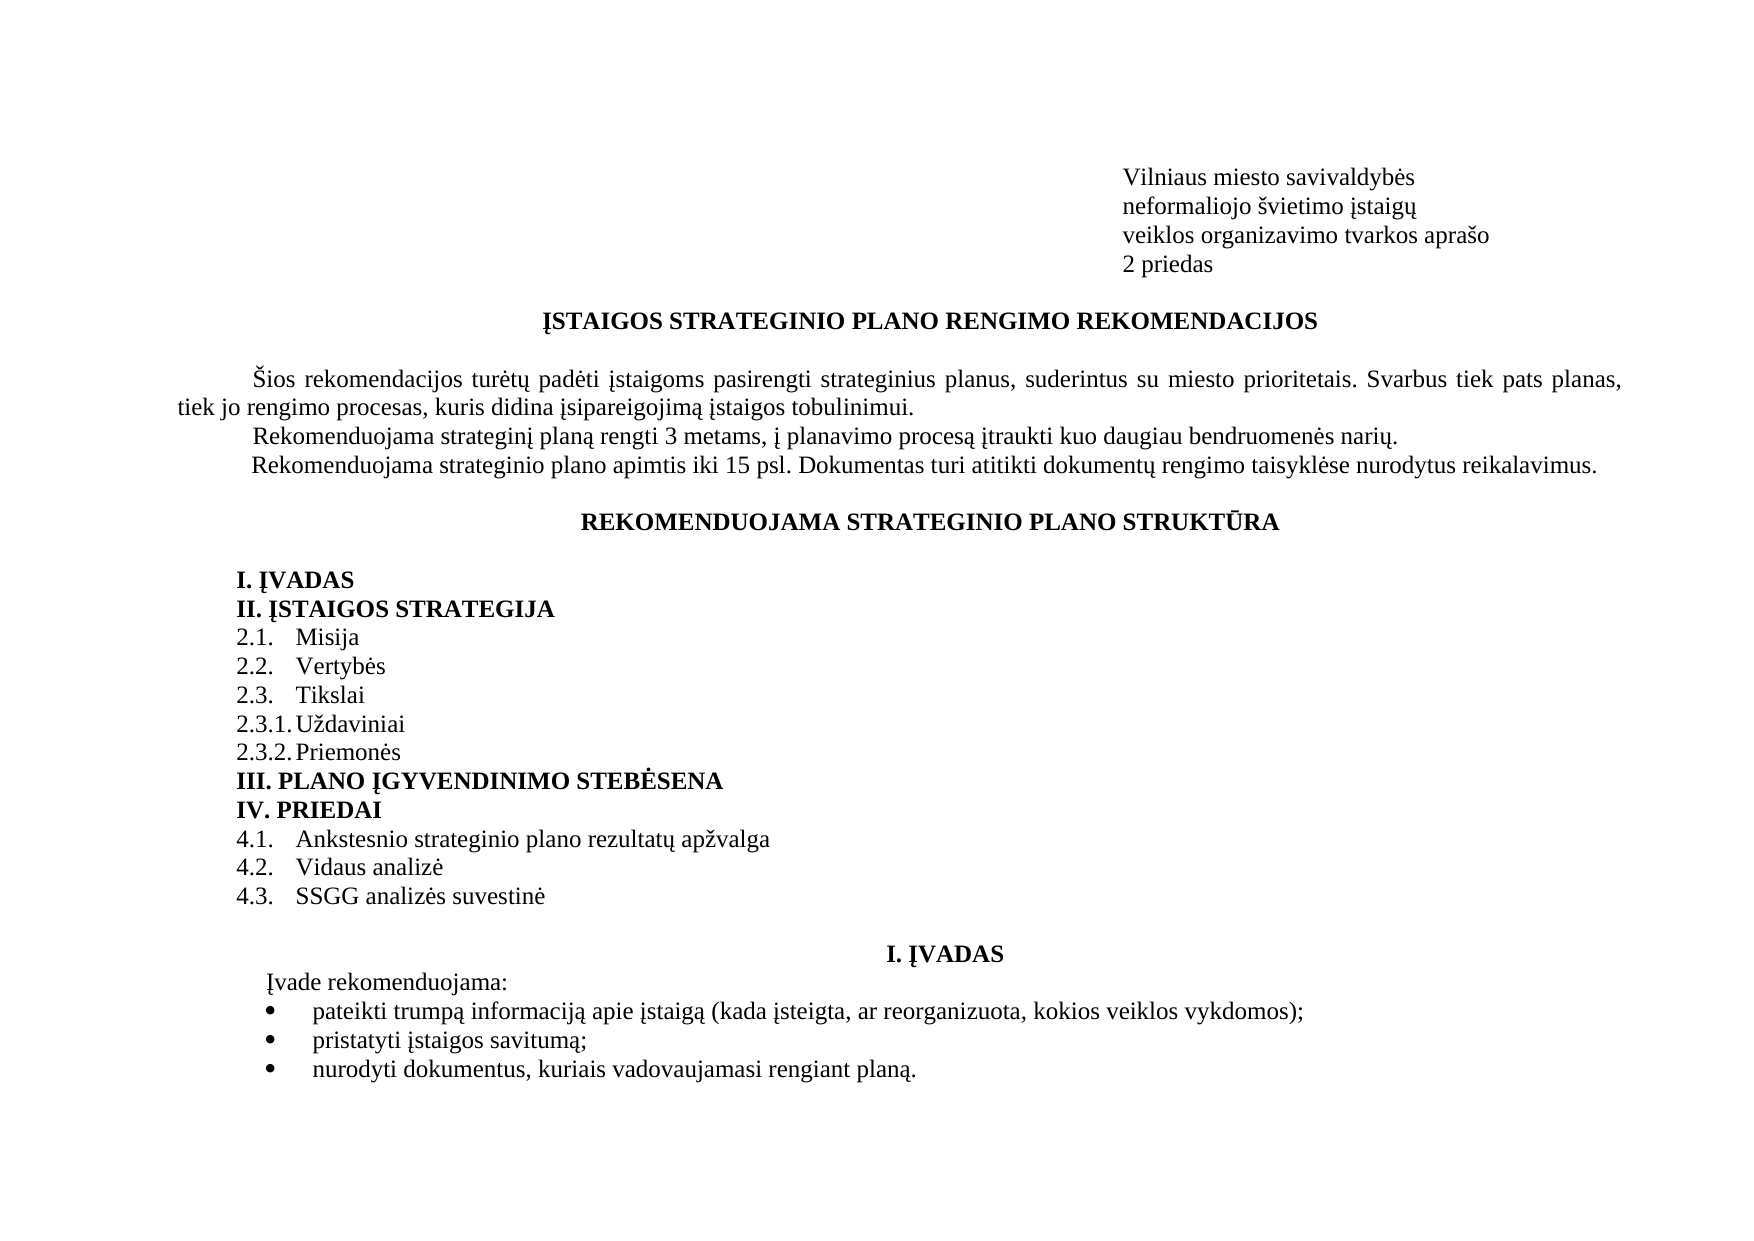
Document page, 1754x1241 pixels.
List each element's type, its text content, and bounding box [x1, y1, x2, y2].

text 2 priedas [177, 249, 1624, 277]
text 2.2. Vertybės [177, 651, 1624, 680]
text 4.3. SSGG analizės suvestinė [177, 881, 1624, 910]
text 2.3.2. Priemonės [177, 737, 1624, 766]
text I. ĮVADAS [177, 939, 1624, 967]
text 2.3. Tikslai [177, 680, 1624, 709]
text Šios rekomendacijos turėtų padėti įstaigoms pasirengti strateginius planus, suderintus su miesto prioritetais. Svarbus tiek pats planas, tiek jo rengimo procesas, kuris didina įsipareigojimą įstaigos tobulinimui. [177, 364, 1624, 421]
text ĮSTAIGOS STRATEGINIO PLANO RENGIMO REKOMENDACIJOS [177, 306, 1624, 335]
text 4.2. Vidaus analizė [177, 852, 1624, 881]
text neformaliojo švietimo įstaigų [177, 191, 1624, 220]
text IV. PRIEDAI [177, 795, 1624, 824]
text II. ĮSTAIGOS STRATEGIJA [177, 594, 1624, 622]
text Rekomenduojama strateginio plano apimtis iki 15 psl. Dokumentas turi atitikti dokumentų rengimo taisyklėse nurodytus reikalavimus. [177, 450, 1624, 479]
text  nurodyti dokumentus, kuriais vadovaujamasi rengiant planą. [177, 1054, 1624, 1082]
text III. PLANO ĮGYVENDINIMO STEBĖSENA [177, 766, 1624, 795]
text I. ĮVADAS [177, 565, 1624, 594]
text  pristatyti įstaigos savitumą; [177, 1025, 1624, 1054]
text 2.3.1. Uždaviniai [177, 709, 1624, 737]
text Rekomenduojama strateginį planą rengti 3 metams, į planavimo procesą įtraukti kuo daugiau bendruomenės narių. [177, 421, 1624, 450]
text 4.1. Ankstesnio strateginio plano rezultatų apžvalga [177, 824, 1624, 852]
text 2.1. Misija [177, 622, 1624, 651]
text  pateikti trumpą informaciją apie įstaigą (kada įsteigta, ar reorganizuota, kokios veiklos vykdomos); [177, 996, 1624, 1025]
text veiklos organizavimo tvarkos aprašo [177, 220, 1624, 249]
text Vilniaus miesto savivaldybės [177, 162, 1624, 191]
text REKOMENDUOJAMA STRATEGINIO PLANO STRUKTŪRA [177, 507, 1624, 536]
text Įvade rekomenduojama: [177, 967, 1624, 996]
